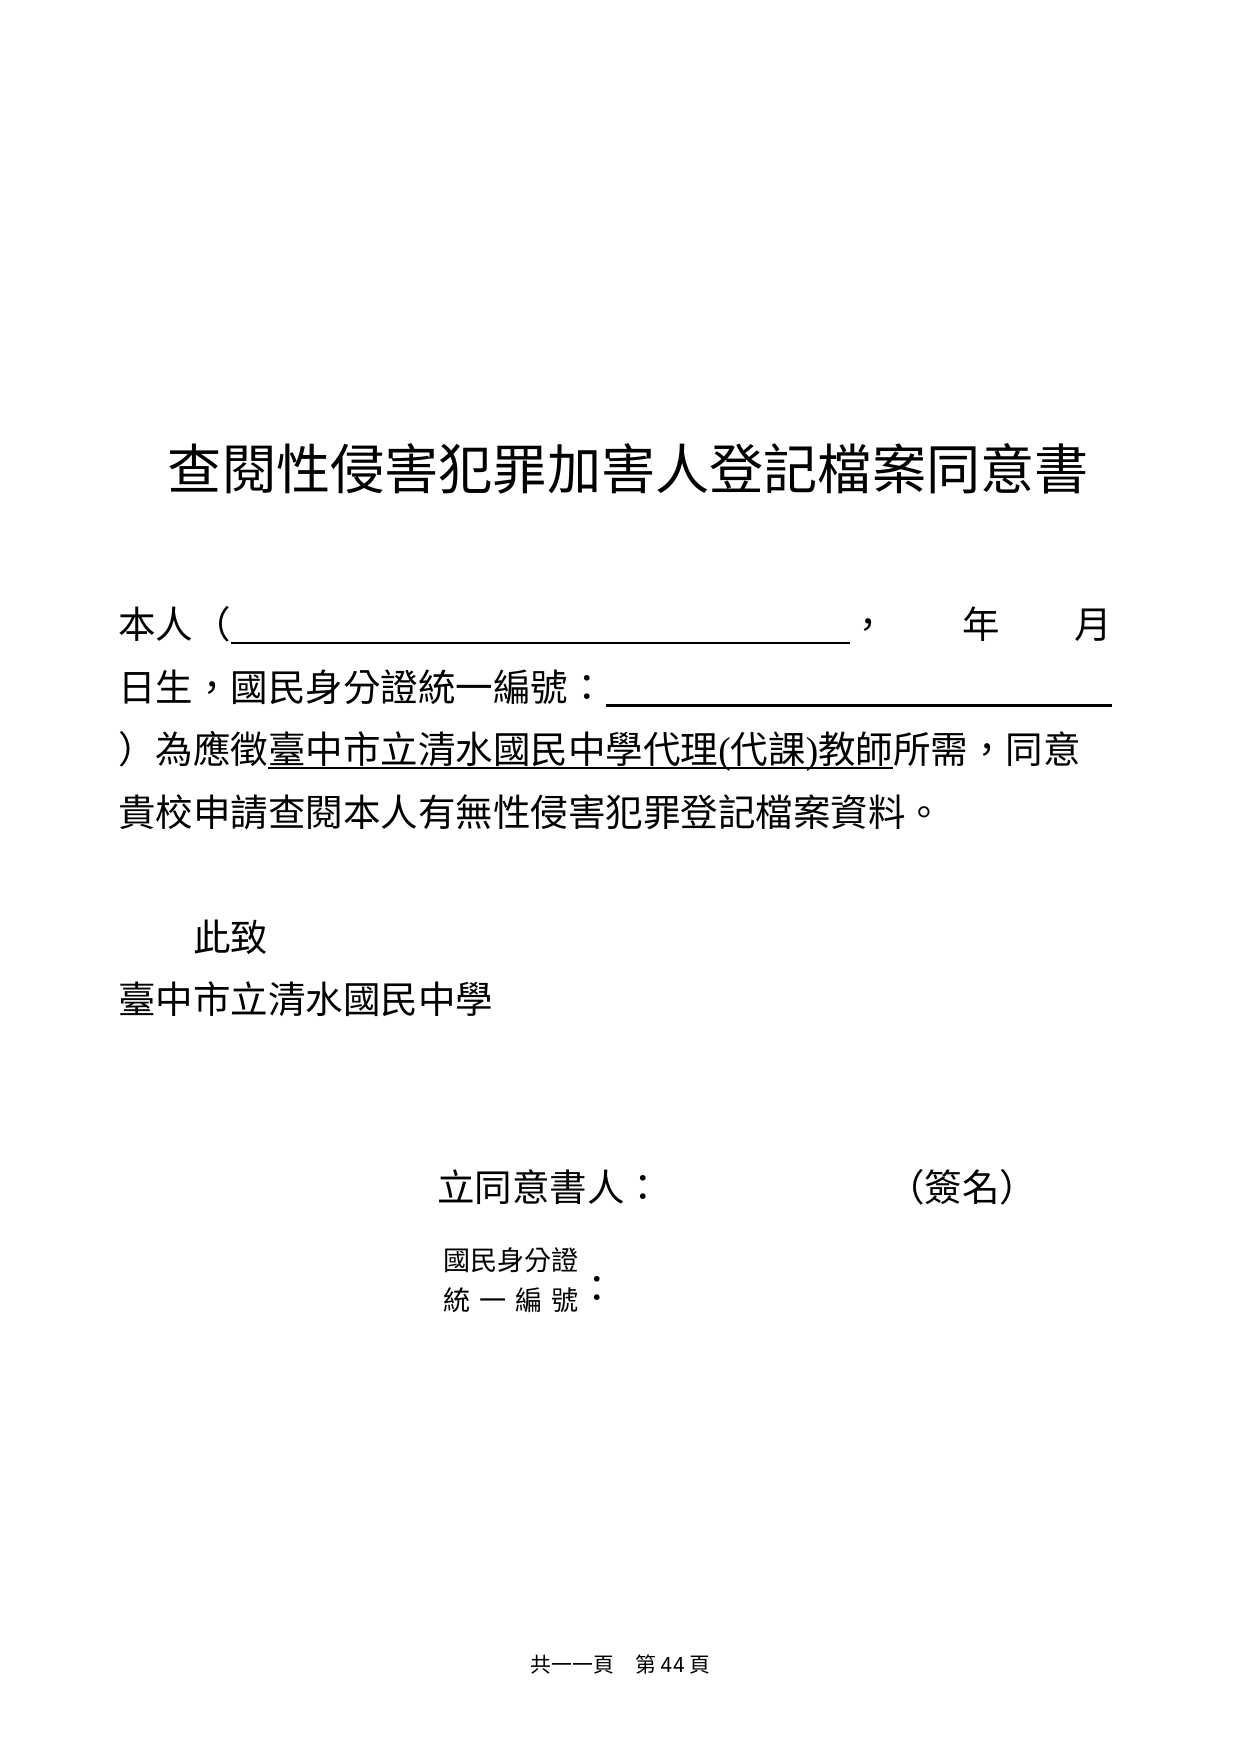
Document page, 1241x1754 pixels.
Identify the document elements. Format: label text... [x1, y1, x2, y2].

text 臺中市立清水國民中學 [118, 956, 1122, 1018]
text 查閱性侵害犯罪加害人登記檔案同意書 [118, 393, 1138, 518]
text 立同意書人： （簽名） [118, 1143, 1122, 1206]
text 國民身分證統一編號： [118, 1206, 1122, 1331]
text 本人（ ， 年 月 日生，國民身分證統一編號： ）為應徵臺中市立清水國民中學代理(代課)教師所需，同意 貴校申請查閱本人有無性侵害犯罪登記檔案資料。 [118, 581, 1122, 831]
text 此致 [118, 893, 1122, 956]
